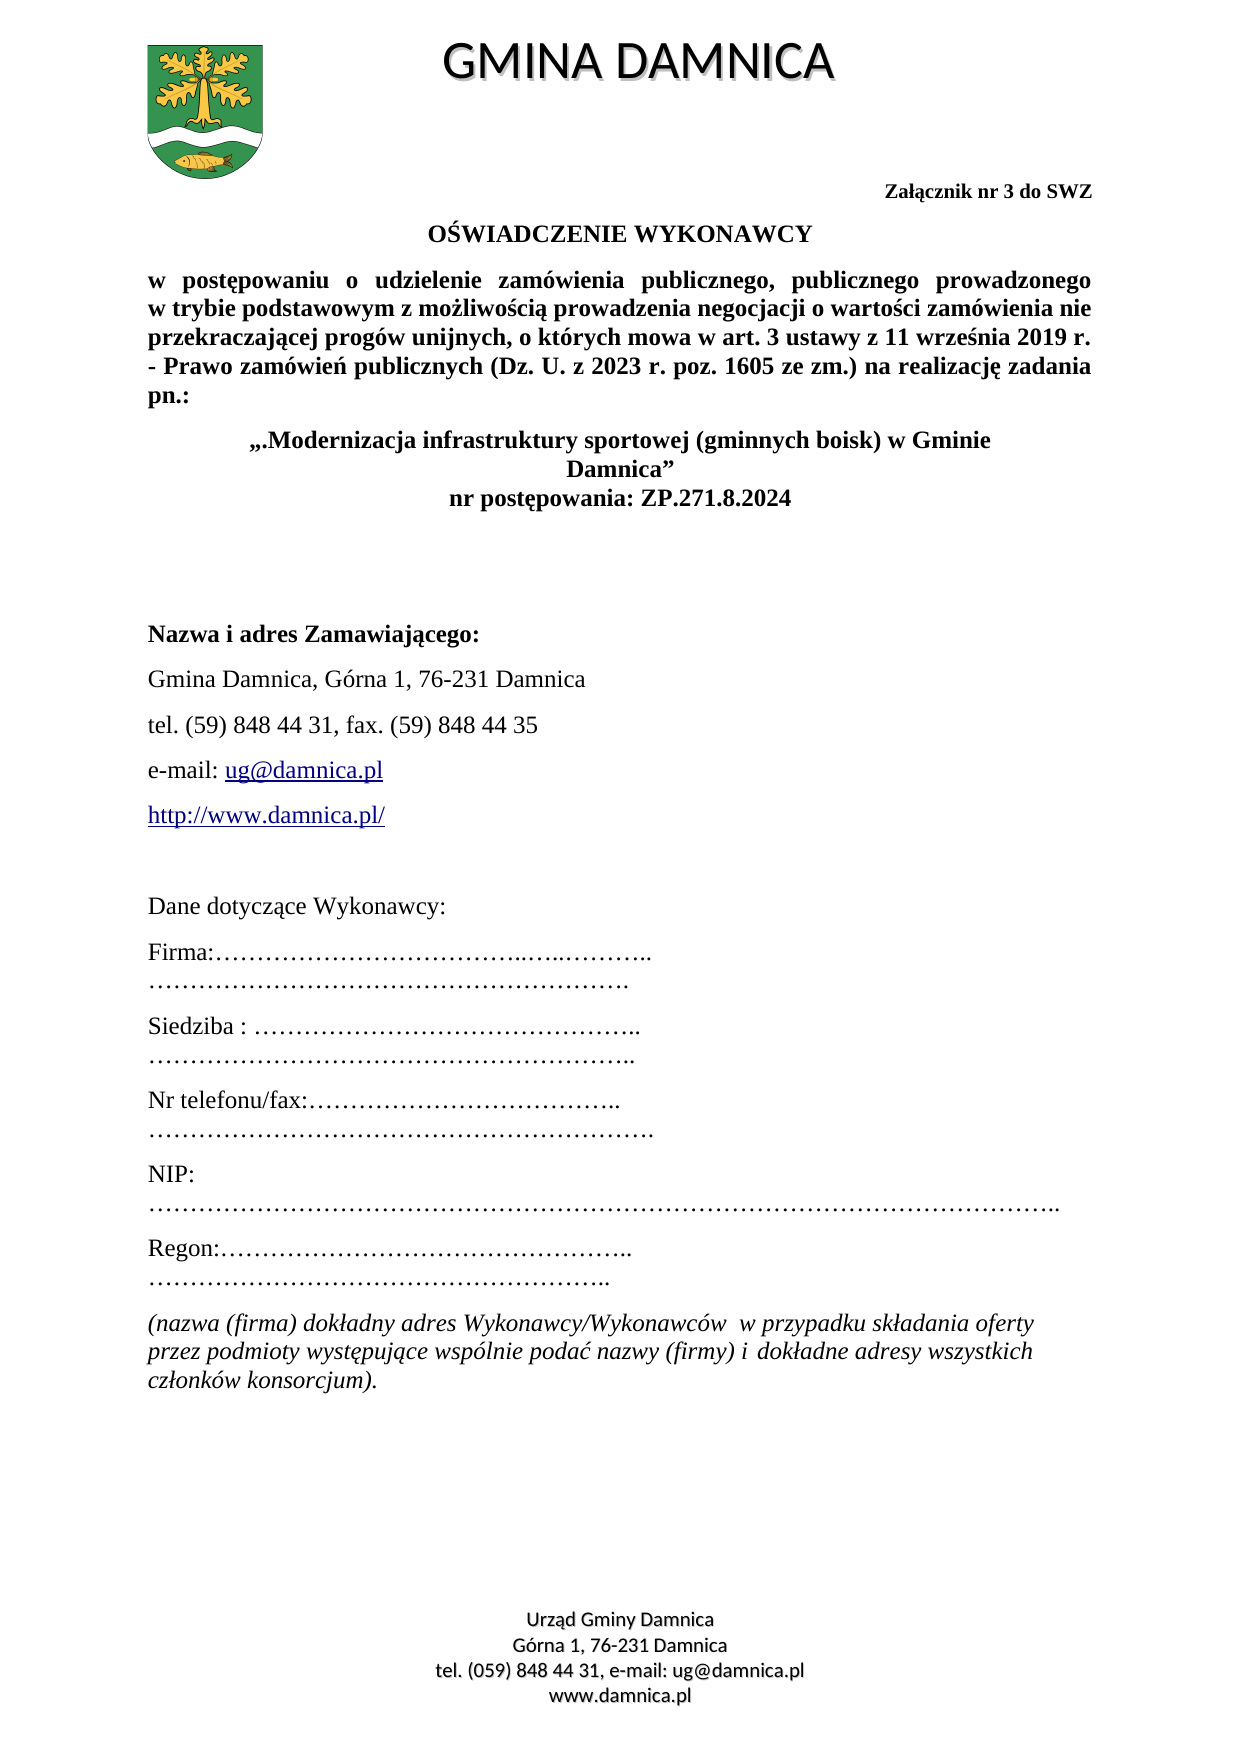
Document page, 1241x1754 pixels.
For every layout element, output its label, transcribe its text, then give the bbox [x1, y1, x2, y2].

text NIP:……………………………………………………………………………………………….. [148, 1159, 1093, 1217]
text http://www.damnica.pl/ [148, 801, 1093, 829]
text Dane dotyczące Wykonawcy: [148, 891, 1093, 920]
text Damnica” [148, 454, 1093, 483]
text Gmina Damnica, Górna 1, 76-231 Damnica [148, 664, 1093, 693]
text Nazwa i adres Zamawiającego: [148, 619, 1093, 648]
text nr postępowania: ZP.271.8.2024 [148, 483, 1093, 511]
text w postępowaniu o udzielenie zamówienia publicznego, publicznego prowadzonego w trybie podstawowym z możliwością prowadzenia negocjacji o wartości zamówienia nie przekraczającej progów unijnych, o których mowa w art. 3 ustawy z 11 września 2019 r. - Prawo zamówień publicznych (Dz. U. z 2023 r. poz. 1605 ze zm.) na realizację zadania pn.: [148, 265, 1093, 408]
text OŚWIADCZENIE WYKONAWCY [148, 219, 1093, 248]
text „.Modernizacja infrastruktury sportowej (gminnych boisk) w Gminie [148, 425, 1093, 454]
text e-mail: ug@damnica.pl [148, 755, 1093, 784]
text Nr telefonu/fax:………………………………..……………………………………………………. [148, 1085, 1093, 1143]
text Firma:………………………………..…..………..…………………………………………………. [148, 937, 1093, 994]
text tel. (59) 848 44 31, fax. (59) 848 44 35 [148, 710, 1093, 738]
text Regon:…………………………………………..……………………………………………….. [148, 1233, 1093, 1291]
text Załącznik nr 3 do SWZ [148, 178, 1093, 203]
text (nazwa (firma) dokładny adres Wykonawcy/Wykonawców w przypadku składania oferty przez podmioty występujące wspólnie podać nazwy (firmy) i dokładne adresy wszystkich członków konsorcjum). [148, 1308, 1093, 1394]
text Siedziba : ………………………………………..………………………………………………….. [148, 1011, 1093, 1068]
